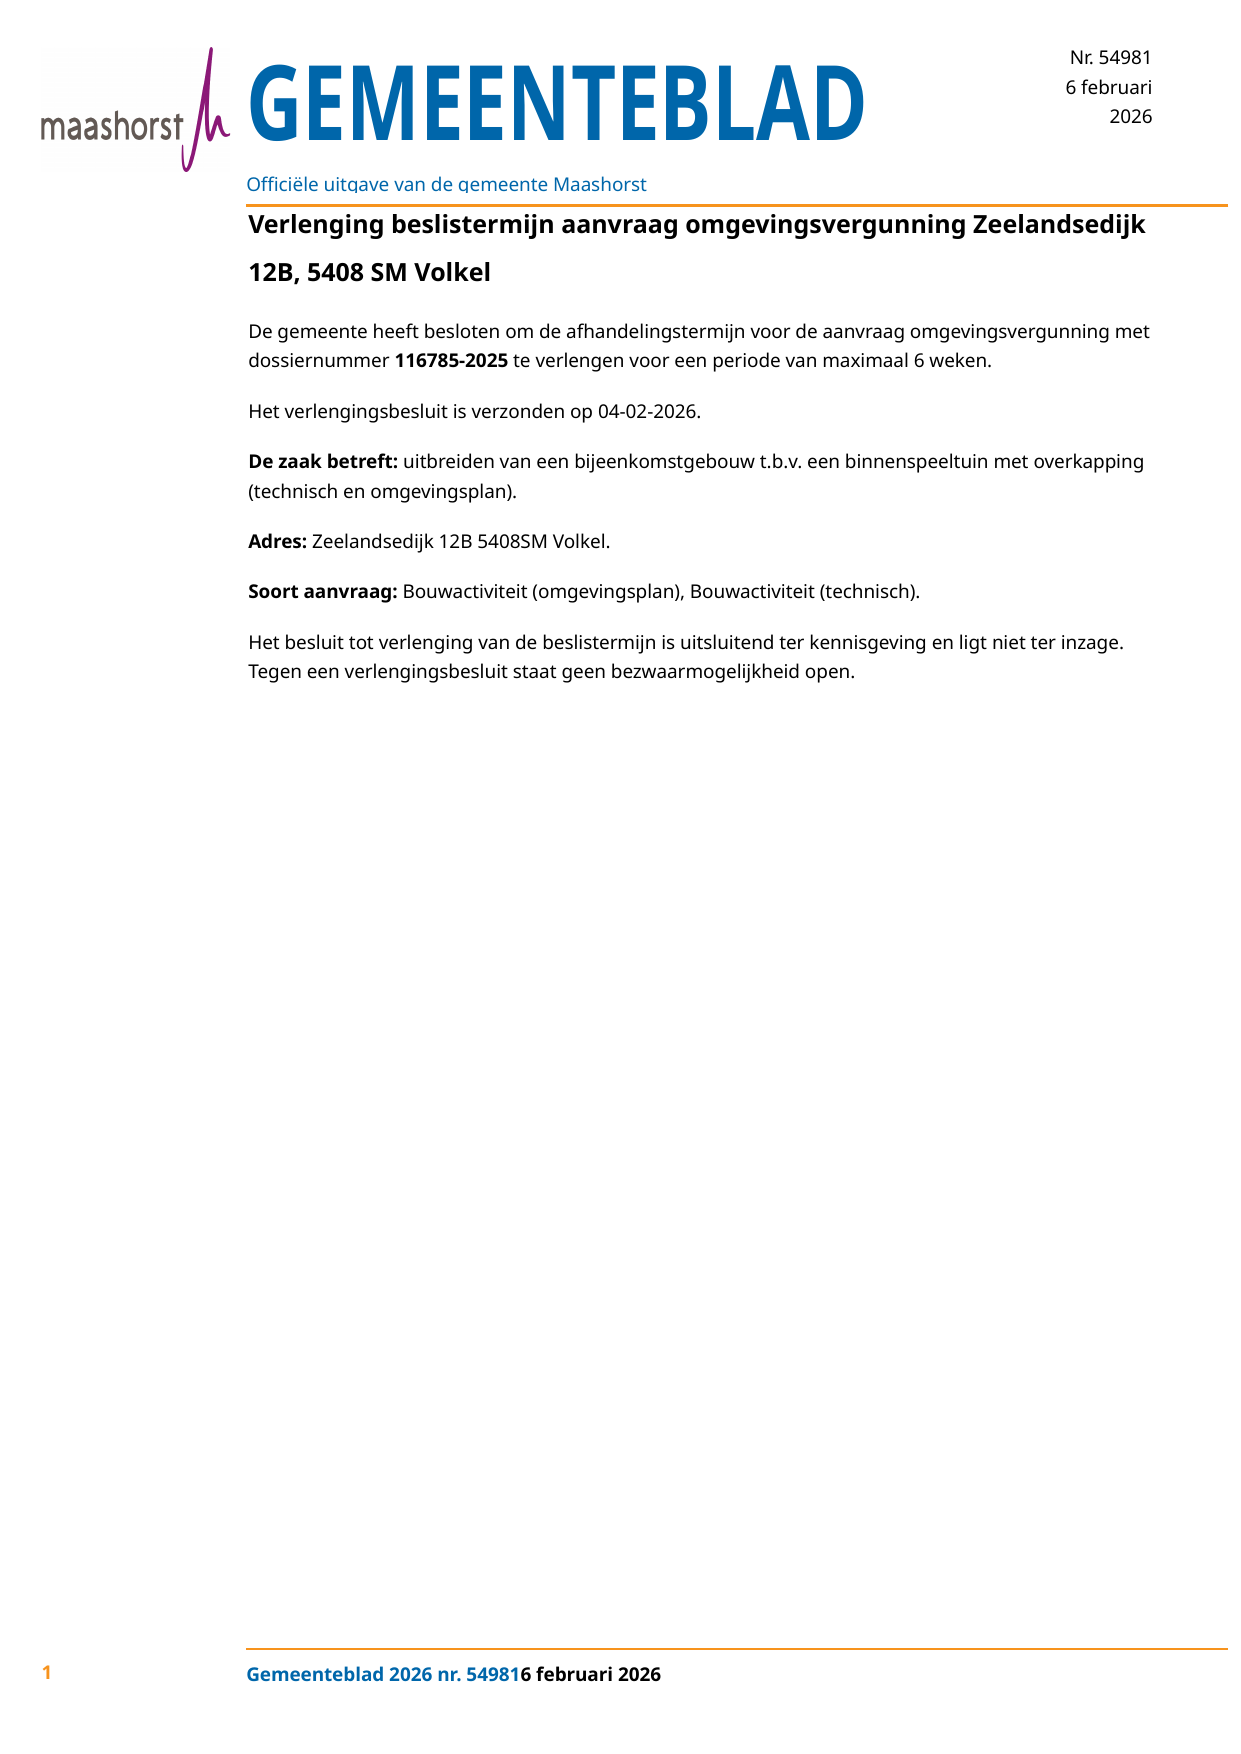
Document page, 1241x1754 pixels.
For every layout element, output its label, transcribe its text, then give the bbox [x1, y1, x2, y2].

text Verlenging beslistermijn aanvraag omgevingsvergunning Zeelandsedijk 12B, 5408 SM Volkel [248, 207, 1152, 288]
text Het besluit tot verlenging van de beslistermijn is uitsluitend ter kennisgeving en ligt niet ter inzage. Tegen een verlengingsbesluit staat geen bezwaarmogelijkheid open. [248, 629, 1152, 684]
text De gemeente heeft besloten om de afhandelingstermijn voor de aanvraag omgevingsvergunning met dossiernummer 116785-2025 te verlengen voor een periode van maximaal 6 weken. [248, 318, 1152, 373]
text De zaak betreft: uitbreiden van een bijeenkomstgebouw t.b.v. een binnenspeeltuin met overkapping (technisch en omgevingsplan). [248, 448, 1152, 504]
text Adres: Zeelandsedijk 12B 5408SM Volkel. [248, 528, 1152, 554]
text Soort aanvraag: Bouwactiviteit (omgevingsplan), Bouwactiviteit (technisch). [248, 579, 1152, 604]
picture [41, 47, 231, 172]
text Het verlengingsbesluit is verzonden op 04-02-2026. [248, 398, 1152, 424]
